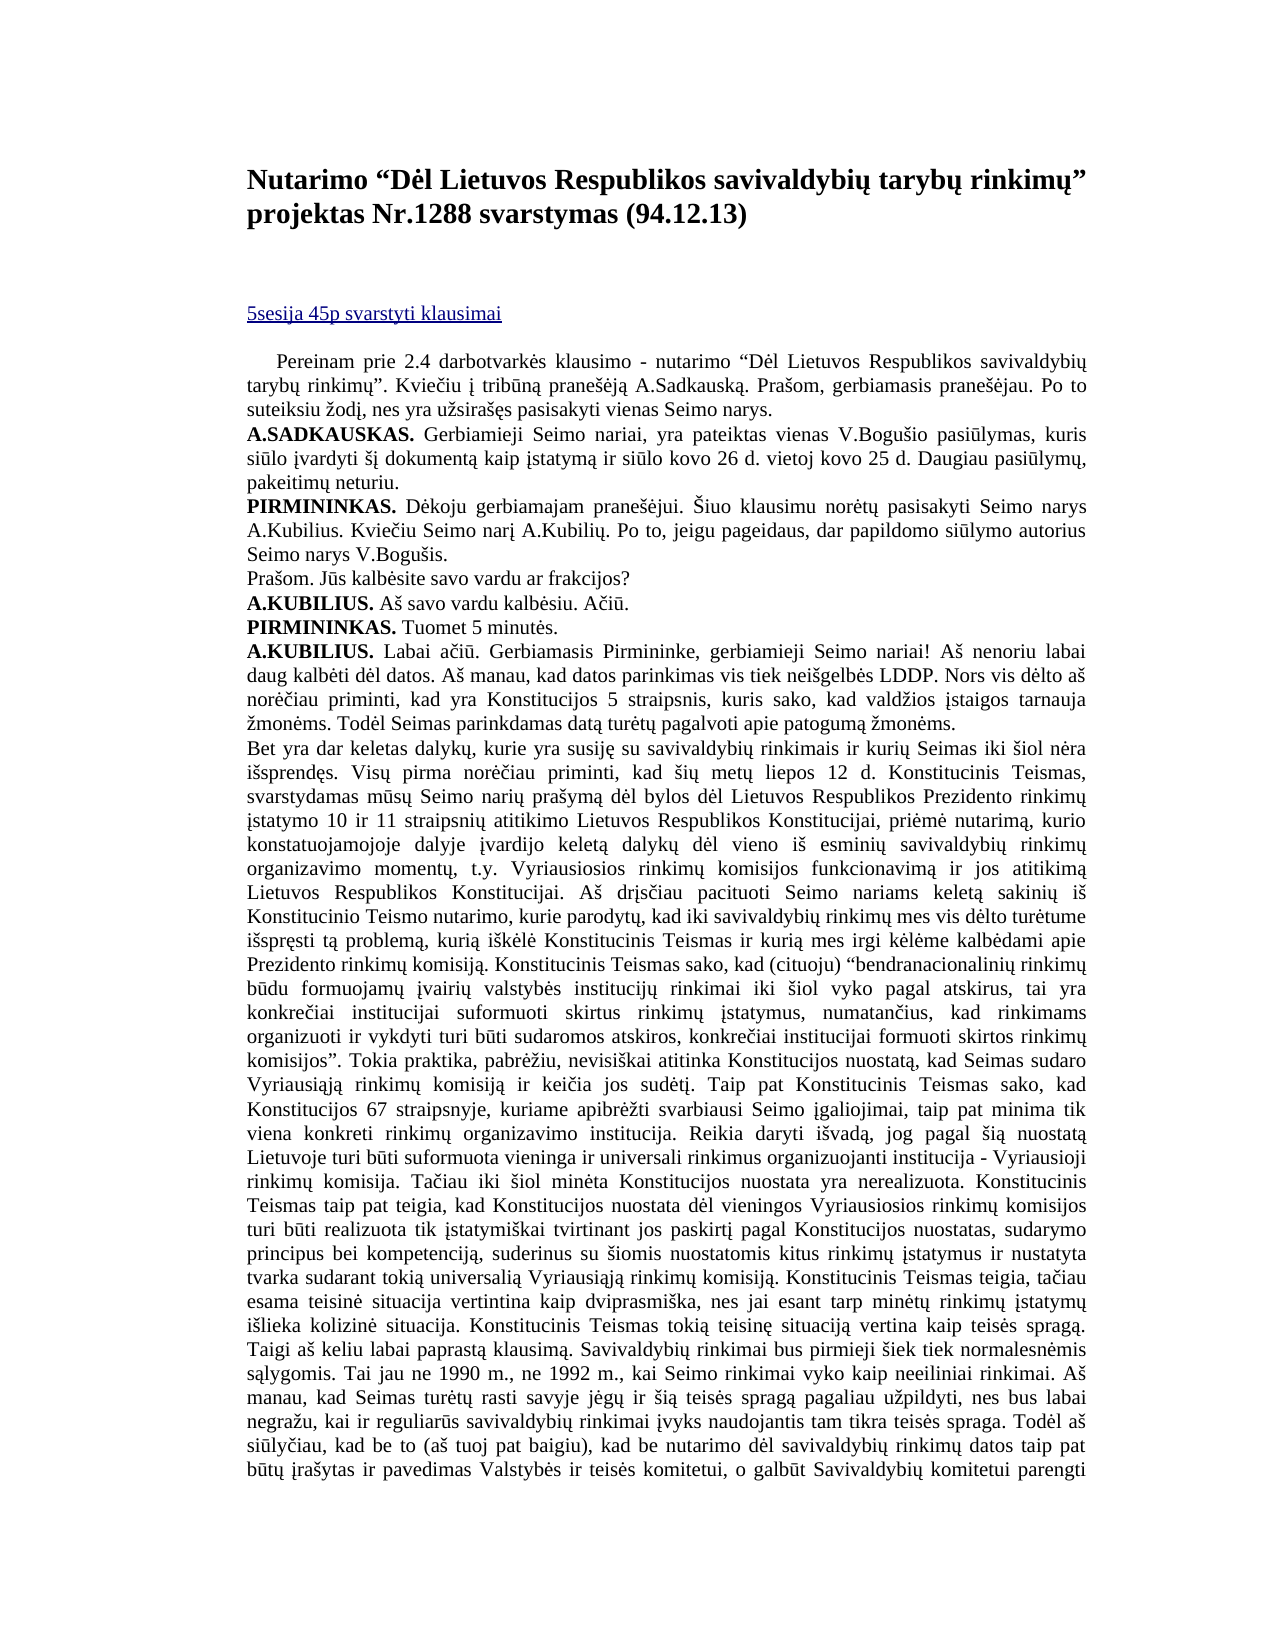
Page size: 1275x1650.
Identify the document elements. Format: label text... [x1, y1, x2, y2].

text A.KUBILIUS. Labai ačiū. Gerbiamasis Pirmininke, gerbiamieji Seimo nariai! Aš nenoriu labai daug kalbėti dėl datos. Aš manau, kad datos parinkimas vis tiek neišgelbės LDDP. Nors vis dėlto aš norėčiau priminti, kad yra Konstitucijos 5 straipsnis, kuris sako, kad valdžios įstaigos tarnauja žmonėms. Todėl Seimas parinkdamas datą turėtų pagalvoti apie patogumą žmonėms. [247, 639, 1087, 735]
text PIRMININKAS. Tuomet 5 minutės. [247, 615, 1087, 639]
text Prašom. Jūs kalbėsite savo vardu ar frakcijos? [247, 566, 1087, 590]
text 5sesija 45p svarstyti klausimai [247, 301, 1087, 325]
text Pereinam prie 2.4 darbotvarkės klausimo - nutarimo “Dėl Lietuvos Respublikos savivaldybių tarybų rinkimų”. Kviečiu į tribūną pranešėją A.Sadkauską. Prašom, gerbiamasis pranešėjau. Po to suteiksiu žodį, nes yra užsirašęs pasisakyti vienas Seimo narys. [247, 349, 1087, 421]
text Nutarimo “Dėl Lietuvos Respublikos savivaldybių tarybų rinkimų” projektas Nr.1288 svarstymas (94.12.13) [247, 162, 1087, 229]
text Bet yra dar keletas dalykų, kurie yra susiję su savivaldybių rinkimais ir kurių Seimas iki šiol nėra išsprendęs. Visų pirma norėčiau priminti, kad šių metų liepos 12 d. Konstitucinis Teismas, svarstydamas mūsų Seimo narių prašymą dėl bylos dėl Lietuvos Respublikos Prezidento rinkimų įstatymo 10 ir 11 straipsnių atitikimo Lietuvos Respublikos Konstitucijai, priėmė nutarimą, kurio konstatuojamojoje dalyje įvardijo keletą dalykų dėl vieno iš esminių savivaldybių rinkimų organizavimo momentų, t.y. Vyriausiosios rinkimų komisijos funkcionavimą ir jos atitikimą Lietuvos Respublikos Konstitucijai. Aš drįsčiau pacituoti Seimo nariams keletą sakinių iš Konstitucinio Teismo nutarimo, kurie parodytų, kad iki savivaldybių rinkimų mes vis dėlto turėtume išspręsti tą problemą, kurią iškėlė Konstitucinis Teismas ir kurią mes irgi kėlėme kalbėdami apie Prezidento rinkimų komisiją. Konstitucinis Teismas sako, kad (cituoju) “bendranacionalinių rinkimų būdu formuojamų įvairių valstybės institucijų rinkimai iki šiol vyko pagal atskirus, tai yra konkrečiai institucijai suformuoti skirtus rinkimų įstatymus, numatančius, kad rinkimams organizuoti ir vykdyti turi būti sudaromos atskiros, konkrečiai institucijai formuoti skirtos rinkimų komisijos”. Tokia praktika, pabrėžiu, nevisiškai atitinka Konstitucijos nuostatą, kad Seimas sudaro Vyriausiąją rinkimų komisiją ir keičia jos sudėtį. Taip pat Konstitucinis Teismas sako, kad Konstitucijos 67 straipsnyje, kuriame apibrėžti svarbiausi Seimo įgaliojimai, taip pat minima tik viena konkreti rinkimų organizavimo institucija. Reikia daryti išvadą, jog pagal šią nuostatą Lietuvoje turi būti suformuota vieninga ir universali rinkimus organizuojanti institucija - Vyriausioji rinkimų komisija. Tačiau iki šiol minėta Konstitucijos nuostata yra nerealizuota. Konstitucinis Teismas taip pat teigia, kad Konstitucijos nuostata dėl vieningos Vyriausiosios rinkimų komisijos turi būti realizuota tik įstatymiškai tvirtinant jos paskirtį pagal Konstitucijos nuostatas, sudarymo principus bei kompetenciją, suderinus su šiomis nuostatomis kitus rinkimų įstatymus ir nustatyta tvarka sudarant tokią universalią Vyriausiąją rinkimų komisiją. Konstitucinis Teismas teigia, tačiau esama teisinė situacija vertintina kaip dviprasmiška, nes jai esant tarp minėtų rinkimų įstatymų išlieka kolizinė situacija. Konstitucinis Teismas tokią teisinę situaciją vertina kaip teisės spragą. Taigi aš keliu labai paprastą klausimą. Savivaldybių rinkimai bus pirmieji šiek tiek normalesnėmis sąlygomis. Tai jau ne 1990 m., ne 1992 m., kai Seimo rinkimai vyko kaip neeiliniai rinkimai. Aš manau, kad Seimas turėtų rasti savyje jėgų ir šią teisės spragą pagaliau užpildyti, nes bus labai negražu, kai ir reguliarūs savivaldybių rinkimai įvyks naudojantis tam tikra teisės spraga. Todėl aš siūlyčiau, kad be to (aš tuoj pat baigiu), kad be nutarimo dėl savivaldybių rinkimų datos taip pat būtų įrašytas ir pavedimas Valstybės ir teisės komitetui, o galbūt Savivaldybių komitetui parengti [247, 736, 1087, 1481]
text PIRMININKAS. Dėkoju gerbiamajam pranešėjui. Šiuo klausimu norėtų pasisakyti Seimo narys A.Kubilius. Kviečiu Seimo narį A.Kubilių. Po to, jeigu pageidaus, dar papildomo siūlymo autorius Seimo narys V.Bogušis. [247, 494, 1087, 566]
text A.SADKAUSKAS. Gerbiamieji Seimo nariai, yra pateiktas vienas V.Bogušio pasiūlymas, kuris siūlo įvardyti šį dokumentą kaip įstatymą ir siūlo kovo 26 d. vietoj kovo 25 d. Daugiau pasiūlymų, pakeitimų neturiu. [247, 421, 1087, 494]
text A.KUBILIUS. Aš savo vardu kalbėsiu. Ačiū. [247, 591, 1087, 614]
